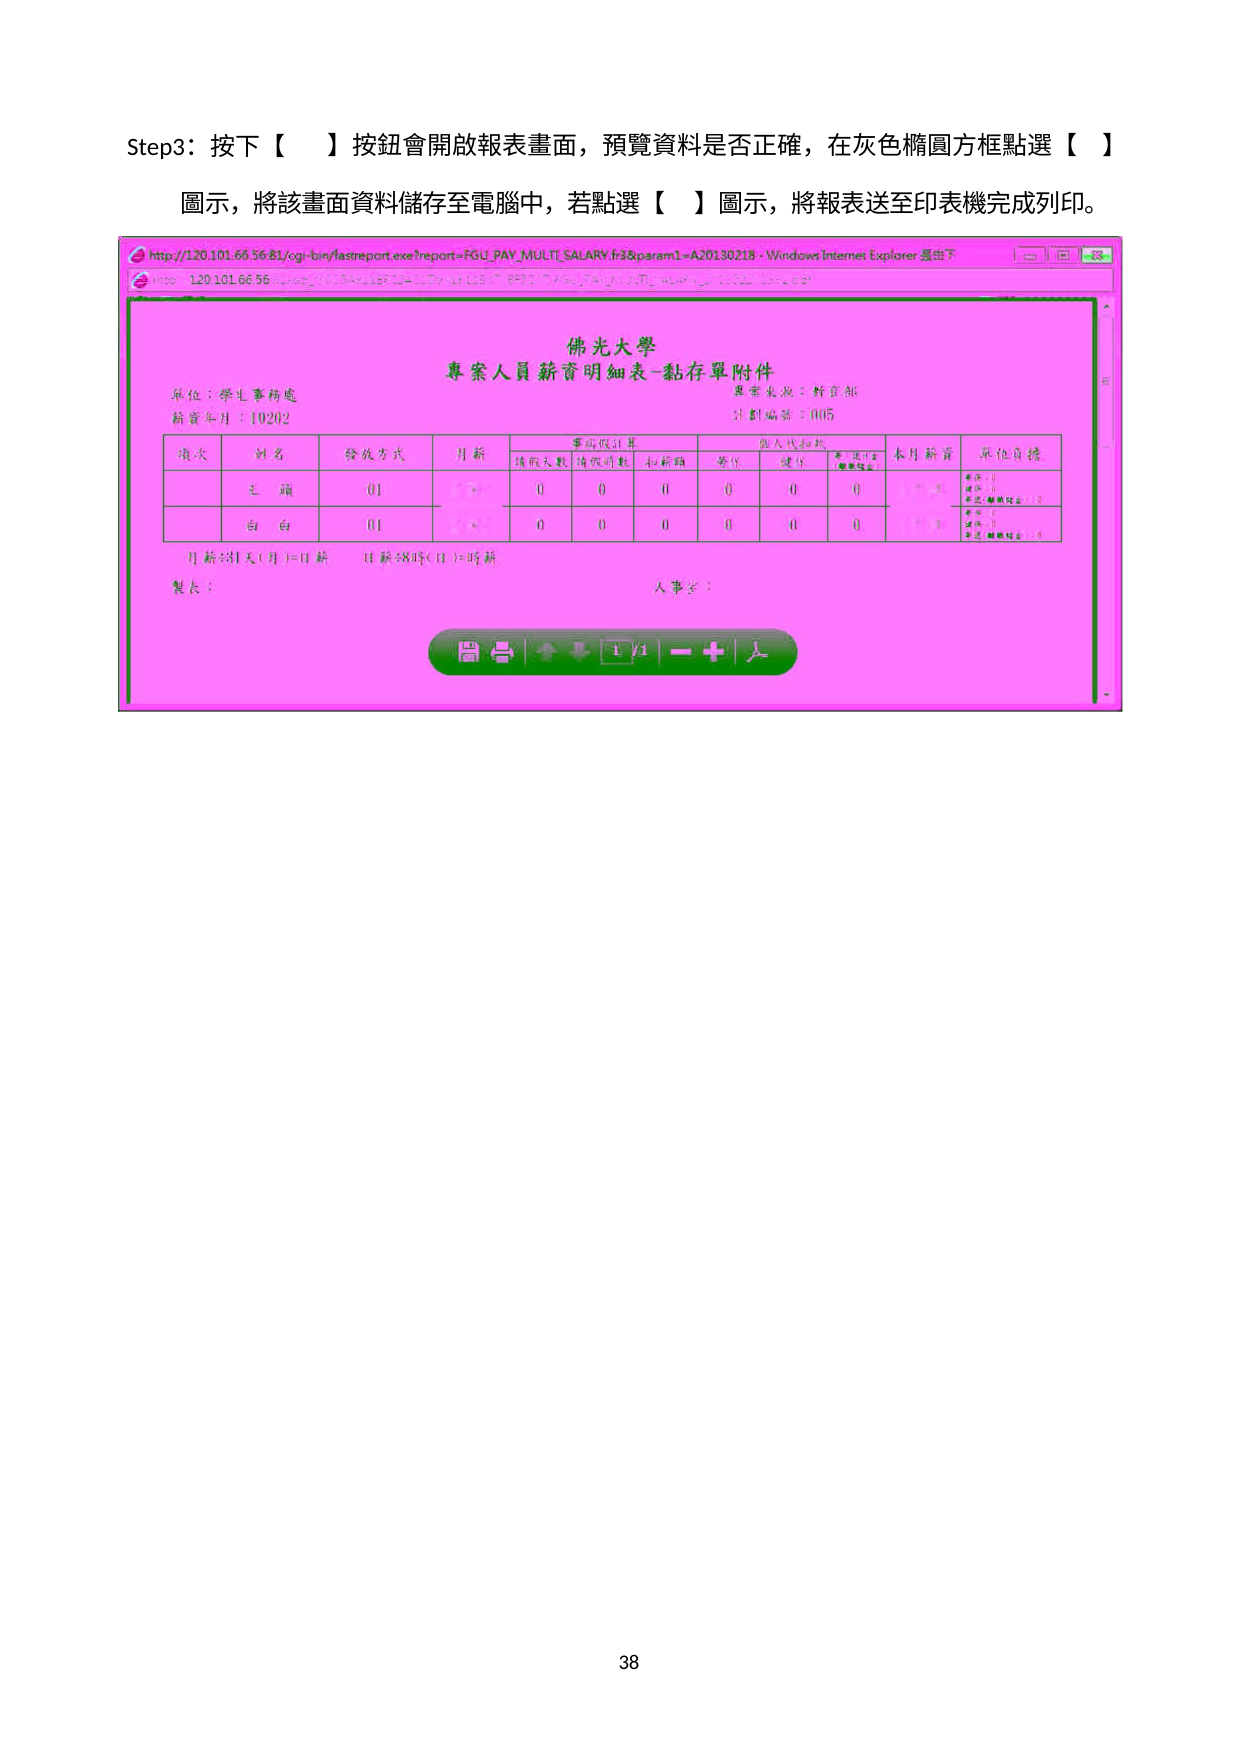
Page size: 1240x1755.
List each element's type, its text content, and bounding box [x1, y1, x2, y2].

text 38 [618, 1649, 653, 1674]
text 圖示，將該畫面資料儲存至電腦中，若點選【 】圖示，將報表送至印表機完成列印。 [181, 192, 1231, 217]
text 】按鈕會開啟報表畫面，預覽資料是否正確，在灰色橢圓方框點選【 】 [327, 134, 1231, 159]
text Step3：按下【 [127, 131, 305, 161]
picture [118, 236, 1123, 712]
